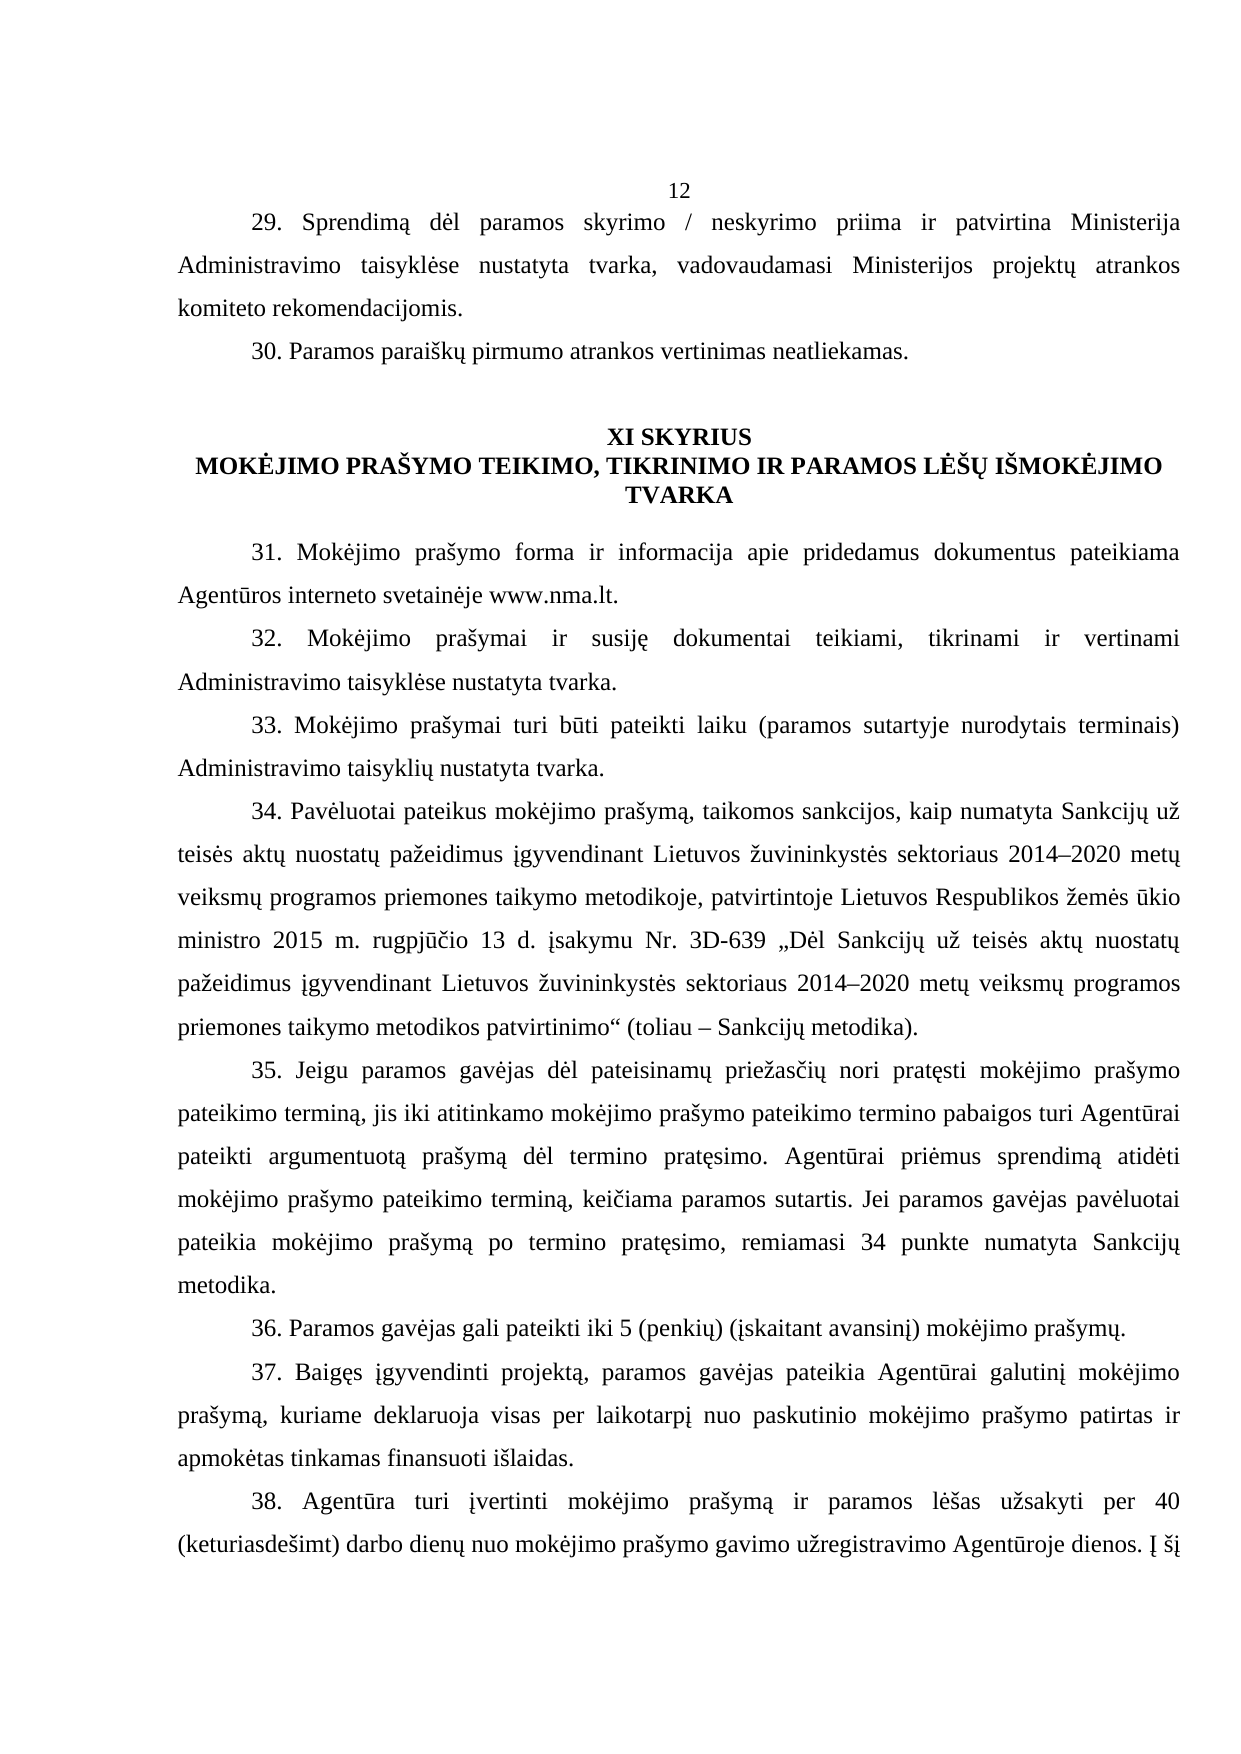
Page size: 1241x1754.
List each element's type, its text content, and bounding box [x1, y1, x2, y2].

text MOKĖJIMO PRAŠYMO TEIKIMO, TIKRINIMO IR PARAMOS LĖŠŲ IŠMOKĖJIMO TVARKA [177, 451, 1181, 508]
text 36. Paramos gavėjas gali pateikti iki 5 (penkių) (įskaitant avansinį) mokėjimo prašymų. [177, 1313, 1181, 1342]
text XI SKYRIUS [177, 422, 1181, 451]
text 35. Jeigu paramos gavėjas dėl pateisinamų priežasčių nori pratęsti mokėjimo prašymo pateikimo terminą, jis iki atitinkamo mokėjimo prašymo pateikimo termino pabaigos turi Agentūrai pateikti argumentuotą prašymą dėl termino pratęsimo. Agentūrai priėmus sprendimą atidėti mokėjimo prašymo pateikimo terminą, keičiama paramos sutartis. Jei paramos gavėjas pavėluotai pateikia mokėjimo prašymą po termino pratęsimo, remiamasi 34 punkte numatyta Sankcijų metodika. [177, 1055, 1181, 1299]
text 33. Mokėjimo prašymai turi būti pateikti laiku (paramos sutartyje nurodytais terminais) Administravimo taisyklių nustatyta tvarka. [177, 710, 1181, 782]
text 29. Sprendimą dėl paramos skyrimo / neskyrimo priima ir patvirtina Ministerija Administravimo taisyklėse nustatyta tvarka, vadovaudamasi Ministerijos projektų atrankos komiteto rekomendacijomis. [177, 207, 1181, 322]
text 31. Mokėjimo prašymo forma ir informacija apie pridedamus dokumentus pateikiama Agentūros interneto svetainėje www.nma.lt. [177, 537, 1181, 609]
text 37. Baigęs įgyvendinti projektą, paramos gavėjas pateikia Agentūrai galutinį mokėjimo prašymą, kuriame deklaruoja visas per laikotarpį nuo paskutinio mokėjimo prašymo patirtas ir apmokėtas tinkamas finansuoti išlaidas. [177, 1357, 1181, 1472]
text 30. Paramos paraiškų pirmumo atrankos vertinimas neatliekamas. [177, 336, 1181, 365]
text 34. Pavėluotai pateikus mokėjimo prašymą, taikomos sankcijos, kaip numatyta Sankcijų už teisės aktų nuostatų pažeidimus įgyvendinant Lietuvos žuvininkystės sektoriaus 2014–2020 metų veiksmų programos priemones taikymo metodikoje, patvirtintoje Lietuvos Respublikos žemės ūkio ministro 2015 m. rugpjūčio 13 d. įsakymu Nr. 3D-639 „Dėl Sankcijų už teisės aktų nuostatų pažeidimus įgyvendinant Lietuvos žuvininkystės sektoriaus 2014–2020 metų veiksmų programos priemones taikymo metodikos patvirtinimo“ (toliau – Sankcijų metodika). [177, 796, 1181, 1040]
text 32. Mokėjimo prašymai ir susiję dokumentai teikiami, tikrinami ir vertinami Administravimo taisyklėse nustatyta tvarka. [177, 623, 1181, 695]
text 38. Agentūra turi įvertinti mokėjimo prašymą ir paramos lėšas užsakyti per 40 (keturiasdešimt) darbo dienų nuo mokėjimo prašymo gavimo užregistravimo Agentūroje dienos. Į šį [177, 1486, 1181, 1558]
